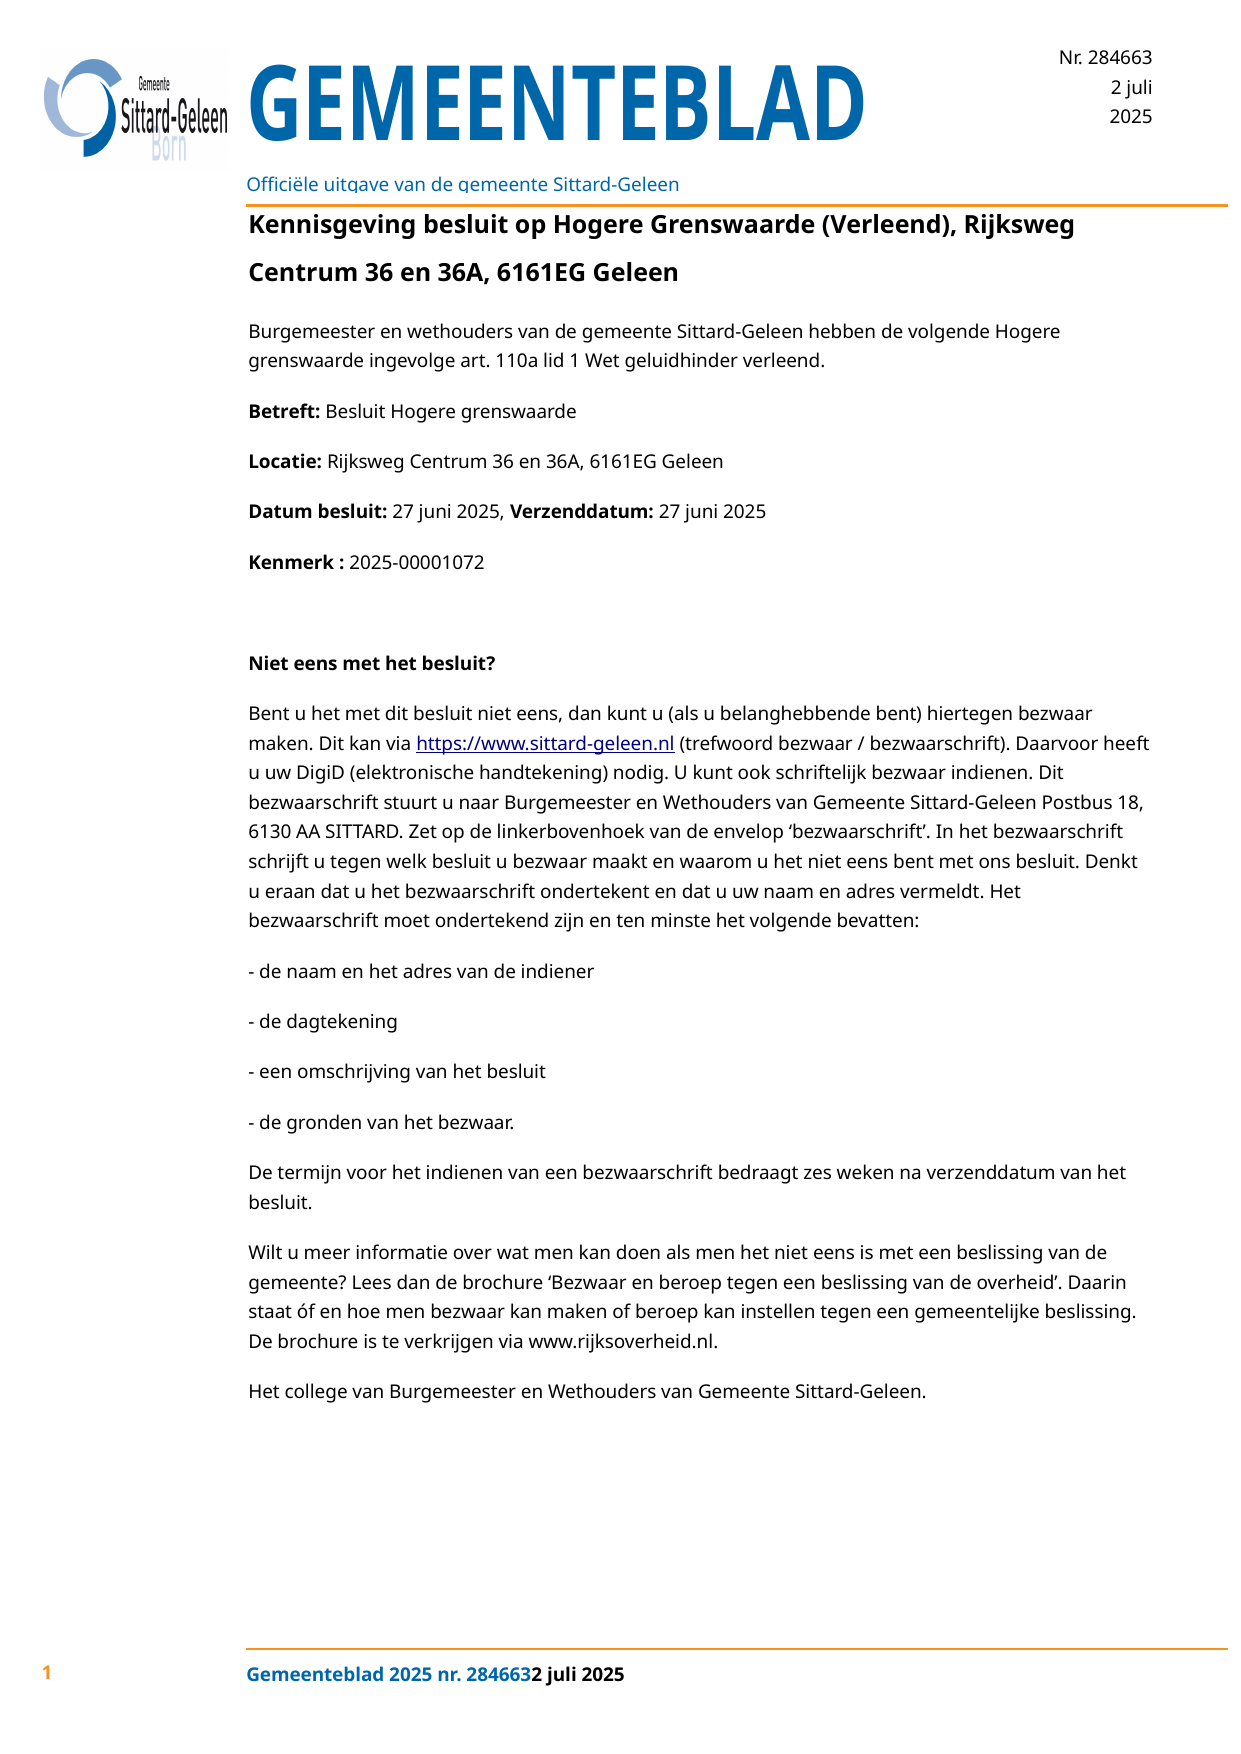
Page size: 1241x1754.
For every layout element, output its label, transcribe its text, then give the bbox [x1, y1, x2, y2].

text Kennisgeving besluit op Hogere Grenswaarde (Verleend), Rijksweg Centrum 36 en 36A, 6161EG Geleen [248, 207, 1152, 288]
text - de naam en het adres van de indiener [248, 958, 1152, 984]
text Datum besluit: 27 juni 2025, Verzenddatum: 27 juni 2025 [248, 499, 1152, 524]
text Het college van Burgemeester en Wethouders van Gemeente Sittard-Geleen. [248, 1379, 1152, 1404]
text - de gronden van het bezwaar. [248, 1109, 1152, 1135]
text Wilt u meer informatie over wat men kan doen als men het niet eens is met een beslissing van de gemeente? Lees dan de brochure ‘Bezwaar en beroep tegen een beslissing van de overheid’. Daarin staat óf en hoe men bezwaar kan maken of beroep kan instellen tegen een gemeentelijke beslissing. De brochure is te verkrijgen via www.rijksoverheid.nl. [248, 1239, 1152, 1354]
text Locatie: Rijksweg Centrum 36 en 36A, 6161EG Geleen [248, 448, 1152, 474]
text Burgemeester en wethouders van de gemeente Sittard-Geleen hebben de volgende Hogere grenswaarde ingevolge art. 110a lid 1 Wet geluidhinder verleend. [248, 318, 1152, 373]
text - de dagtekening [248, 1008, 1152, 1034]
picture [41, 47, 231, 172]
text De termijn voor het indienen van een bezwaarschrift bedraagt zes weken na verzenddatum van het besluit. [248, 1159, 1152, 1215]
text Kenmerk : 2025-00001072 [248, 549, 1152, 575]
text Bent u het met dit besluit niet eens, dan kunt u (als u belanghebbende bent) hiertegen bezwaar maken. Dit kan via https://www.sittard-geleen.nl (trefwoord bezwaar / bezwaarschrift). Daarvoor heeft u uw DigiD (elektronische handtekening) nodig. U kunt ook schriftelijk bezwaar indienen. Dit bezwaarschrift stuurt u naar Burgemeester en Wethouders van Gemeente Sittard-Geleen Postbus 18, 6130 AA SITTARD. Zet op de linkerbovenhoek van de envelop ‘bezwaarschrift’. In het bezwaarschrift schrijft u tegen welk besluit u bezwaar maakt en waarom u het niet eens bent met ons besluit. Denkt u eraan dat u het bezwaarschrift ondertekent en dat u uw naam en adres vermeldt. Het bezwaarschrift moet ondertekend zijn en ten minste het volgende bevatten: [248, 700, 1152, 933]
text Betreft: Besluit Hogere grenswaarde [248, 398, 1152, 424]
text - een omschrijving van het besluit [248, 1059, 1152, 1084]
text Niet eens met het besluit? [248, 650, 1152, 676]
